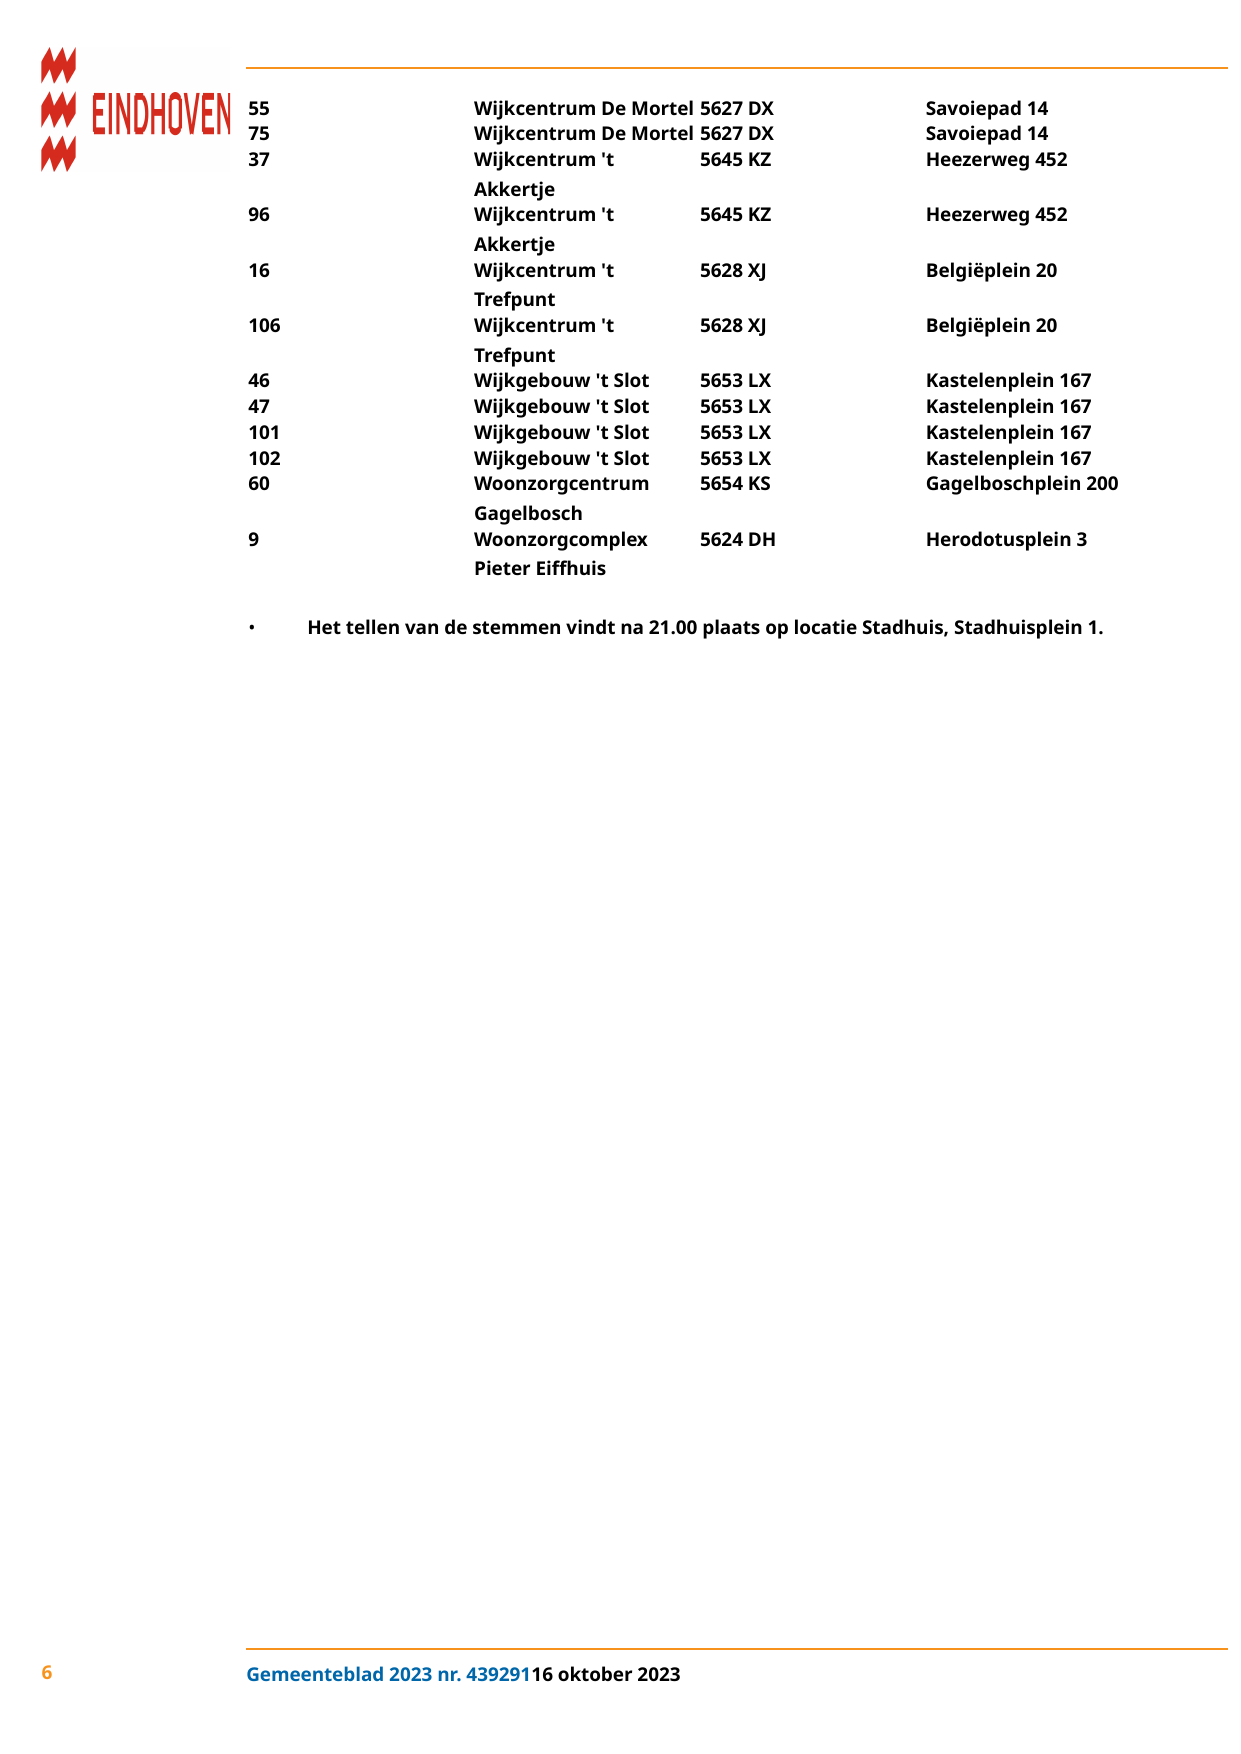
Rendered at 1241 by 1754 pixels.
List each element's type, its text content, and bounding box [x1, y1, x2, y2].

table_cell 106 [248, 312, 474, 367]
table_cell Wijkcentrum 't Akkertje [474, 146, 700, 202]
table_cell Wijkgebouw 't Slot [474, 368, 700, 393]
table_cell 60 [248, 470, 474, 526]
table_cell 5653 LX [700, 393, 926, 419]
table_cell 5627 DX [700, 95, 926, 121]
table_cell 96 [248, 202, 474, 257]
table_cell 75 [248, 121, 474, 146]
table_cell Heezerweg 452 [926, 146, 1152, 202]
table_cell 47 [248, 393, 474, 419]
table_cell 5645 KZ [700, 202, 926, 257]
table_cell Heezerweg 452 [926, 202, 1152, 257]
table_cell 55 [248, 95, 474, 121]
table_cell 5628 XJ [700, 257, 926, 312]
list Het tellen van de stemmen vindt na 21.00 plaats op locatie Stadhuis, Stadhuisplein 1. [248, 614, 1152, 639]
table_cell Kastelenplein 167 [926, 419, 1152, 445]
table_cell Wijkgebouw 't Slot [474, 393, 700, 419]
picture [41, 47, 231, 172]
table_cell 101 [248, 419, 474, 445]
table_cell 102 [248, 445, 474, 470]
table_cell Kastelenplein 167 [926, 393, 1152, 419]
table_cell Wijkgebouw 't Slot [474, 419, 700, 445]
table_cell 5628 XJ [700, 312, 926, 367]
table_cell 5654 KS [700, 470, 926, 526]
table_cell 5627 DX [700, 121, 926, 146]
table_cell Woonzorgcomplex Pieter Eiffhuis [474, 526, 700, 581]
table_cell 5653 LX [700, 419, 926, 445]
table_cell 5653 LX [700, 445, 926, 470]
table_cell Kastelenplein 167 [926, 368, 1152, 393]
table_cell Belgiëplein 20 [926, 312, 1152, 367]
table_cell Gagelboschplein 200 [926, 470, 1152, 526]
table_cell Wijkgebouw 't Slot [474, 445, 700, 470]
table_cell 9 [248, 526, 474, 581]
table_cell Woonzorgcentrum Gagelbosch [474, 470, 700, 526]
table_cell Wijkcentrum 't Trefpunt [474, 312, 700, 367]
table_cell 37 [248, 146, 474, 202]
table_cell Wijkcentrum De Mortel [474, 121, 700, 146]
table_cell Herodotusplein 3 [926, 526, 1152, 581]
table_cell 46 [248, 368, 474, 393]
table_cell 16 [248, 257, 474, 312]
table_cell Savoiepad 14 [926, 121, 1152, 146]
table_cell 5653 LX [700, 368, 926, 393]
table_cell 5645 KZ [700, 146, 926, 202]
table_cell Belgiëplein 20 [926, 257, 1152, 312]
table_cell 5624 DH [700, 526, 926, 581]
table_cell Wijkcentrum 't Trefpunt [474, 257, 700, 312]
table_cell Wijkcentrum De Mortel [474, 95, 700, 121]
table_cell Wijkcentrum 't Akkertje [474, 202, 700, 257]
table_cell Savoiepad 14 [926, 95, 1152, 121]
table_cell Kastelenplein 167 [926, 445, 1152, 470]
